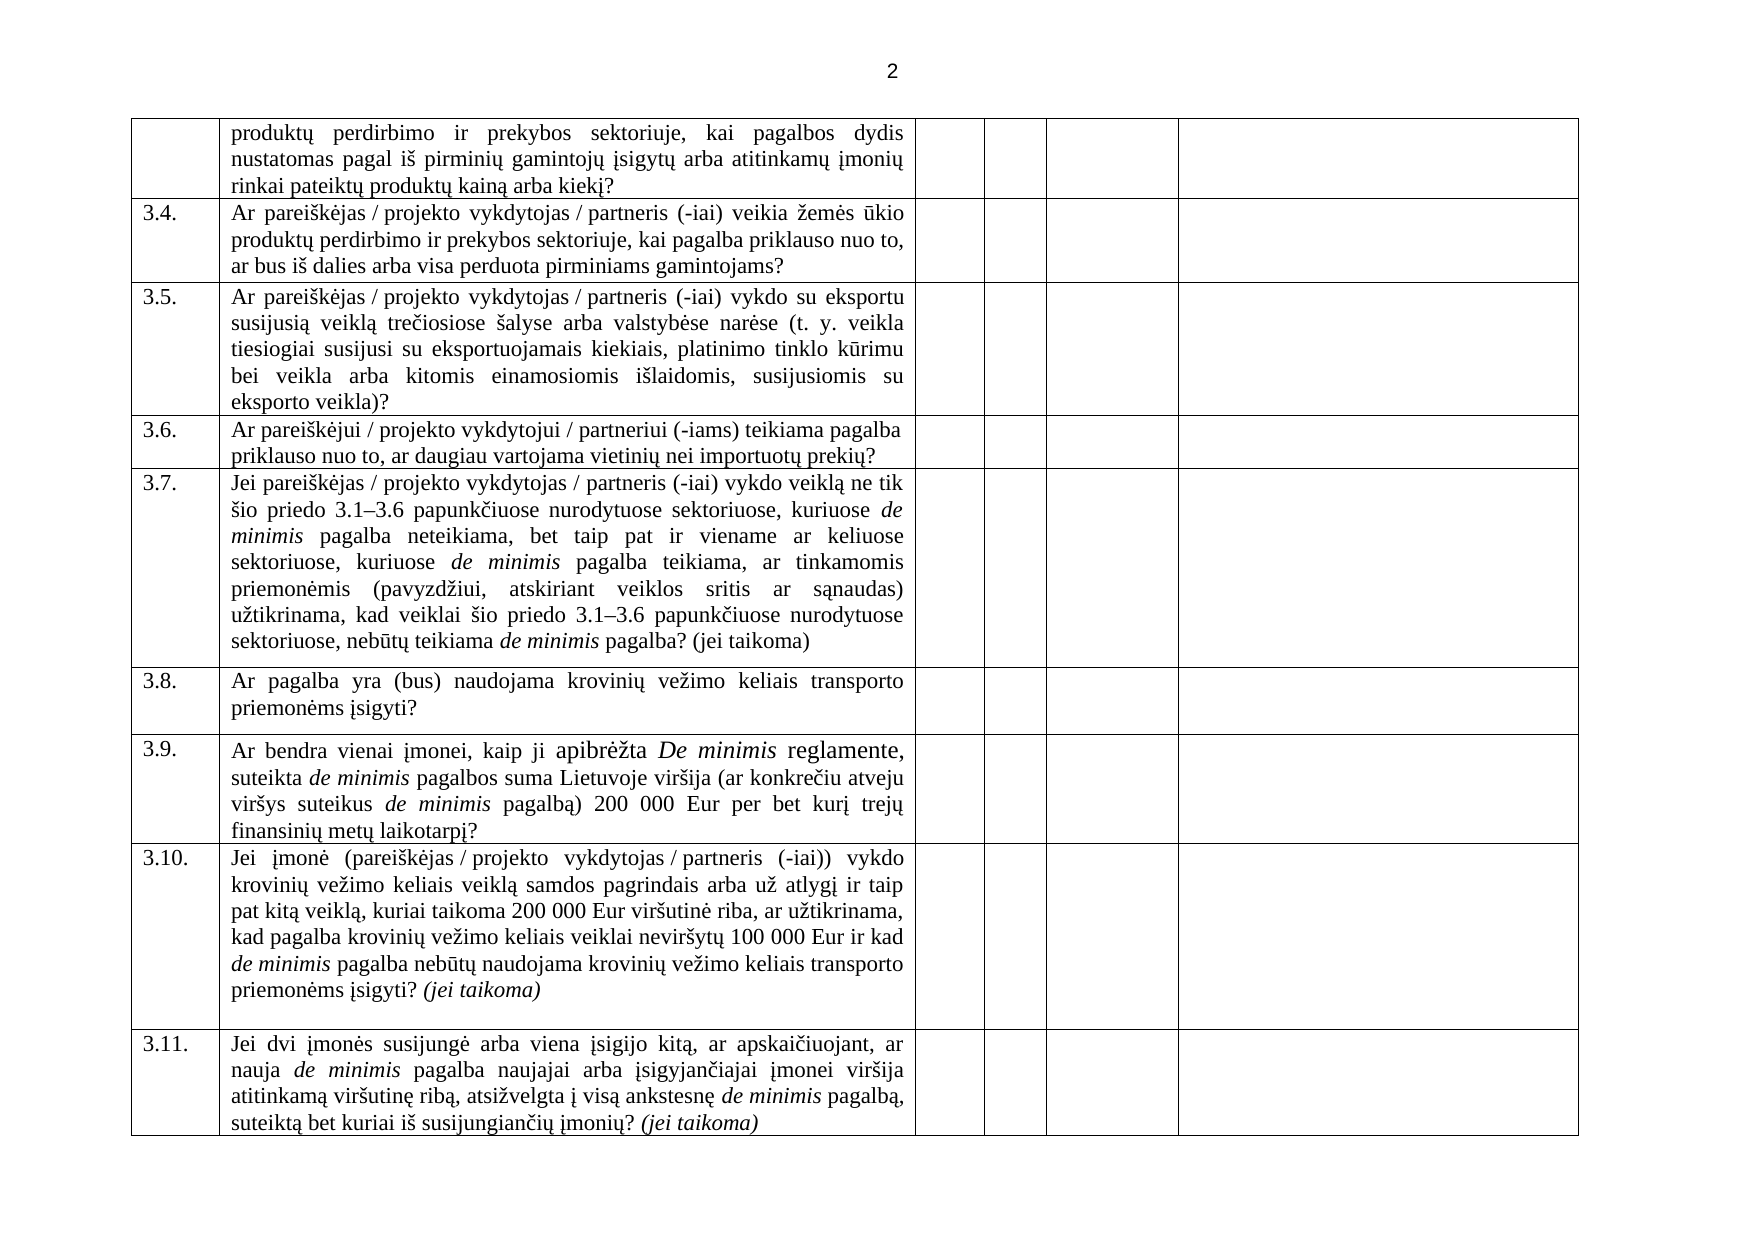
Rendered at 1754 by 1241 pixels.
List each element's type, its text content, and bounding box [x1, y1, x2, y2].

table_cell [1179, 416, 1578, 468]
table_cell Jei įmonė (pareiškėjas / projekto vykdytojas / partneris (-iai)) vykdo krovinių vežimo keliais veiklą samdos pagrindais arba už atlygį ir taip pat kitą veiklą, kuriai taikoma 200 000 Eur viršutinė riba, ar užtikrinama, kad pagalba krovinių vežimo keliais veiklai neviršytų 100 000 Eur ir kad de minimis pagalba nebūtų naudojama krovinių vežimo keliais transporto priemonėms įsigyti? (jei taikoma) [220, 844, 915, 1028]
table_cell [916, 469, 984, 667]
table_cell [985, 119, 1046, 198]
table_cell [1047, 844, 1178, 1028]
table_cell [1047, 119, 1178, 198]
table_cell [985, 469, 1046, 667]
table_cell [916, 283, 984, 414]
table_cell [985, 668, 1046, 734]
table_cell [1047, 668, 1178, 734]
table_cell 3.4. [132, 199, 219, 282]
table_cell [1179, 283, 1578, 414]
table_cell [916, 119, 984, 198]
table_cell [985, 844, 1046, 1028]
table_cell [985, 283, 1046, 414]
table_cell [916, 735, 984, 843]
table_cell [1179, 119, 1578, 198]
table_cell [1047, 416, 1178, 468]
table_cell [1047, 469, 1178, 667]
table_cell [1179, 199, 1578, 282]
table_cell [916, 668, 984, 734]
table_cell [1179, 469, 1578, 667]
table_cell [985, 735, 1046, 843]
table_cell [985, 199, 1046, 282]
table_cell [1047, 1030, 1178, 1135]
table_cell [916, 844, 984, 1028]
table_cell [1179, 735, 1578, 843]
table_cell [1179, 1030, 1578, 1135]
table_cell [1047, 283, 1178, 414]
table_cell Ar pareiškėjui / projekto vykdytojui / partneriui (-iams) teikiama pagalba priklauso nuo to, ar daugiau vartojama vietinių nei importuotų prekių? [220, 416, 915, 468]
table_cell Ar pagalba yra (bus) naudojama krovinių vežimo keliais transporto priemonėms įsigyti? [220, 668, 915, 734]
table_cell [1179, 668, 1578, 734]
table_cell Ar pareiškėjas / projekto vykdytojas / partneris (-iai) veikia žemės ūkio produktų perdirbimo ir prekybos sektoriuje, kai pagalba priklauso nuo to, ar bus iš dalies arba visa perduota pirminiams gamintojams? [220, 199, 915, 282]
table_cell 3.7. [132, 469, 219, 667]
table_cell 3.6. [132, 416, 219, 468]
table_cell Ar pareiškėjas / projekto vykdytojas / partneris (-iai) vykdo su eksportu susijusią veiklą trečiosiose šalyse arba valstybėse narėse (t. y. veikla tiesiogiai susijusi su eksportuojamais kiekiais, platinimo tinklo kūrimu bei veikla arba kitomis einamosiomis išlaidomis, susijusiomis su eksporto veikla)? [220, 283, 915, 414]
table_cell 3.5. [132, 283, 219, 414]
table_cell 3.9. [132, 735, 219, 843]
table_cell 3.11. [132, 1030, 219, 1135]
table_cell Ar bendra vienai įmonei, kaip ji apibrėžta De minimis reglamente, suteikta de minimis pagalbos suma Lietuvoje viršija (ar konkrečiu atveju viršys suteikus de minimis pagalbą) 200 000 Eur per bet kurį trejų finansinių metų laikotarpį? [220, 735, 915, 843]
table_cell [916, 1030, 984, 1135]
table_cell [1179, 844, 1578, 1028]
table_cell [1047, 735, 1178, 843]
table_cell [916, 199, 984, 282]
table_cell 3.10. [132, 844, 219, 1028]
table_cell [916, 416, 984, 468]
table_cell [132, 119, 219, 198]
table_cell Jei pareiškėjas / projekto vykdytojas / partneris (-iai) vykdo veiklą ne tik šio priedo 3.1–3.6 papunkčiuose nurodytuose sektoriuose, kuriuose de minimis pagalba neteikiama, bet taip pat ir viename ar keliuose sektoriuose, kuriuose de minimis pagalba teikiama, ar tinkamomis priemonėmis (pavyzdžiui, atskiriant veiklos sritis ar sąnaudas) užtikrinama, kad veiklai šio priedo 3.1–3.6 papunkčiuose nurodytuose sektoriuose, nebūtų teikiama de minimis pagalba? (jei taikoma) [220, 469, 915, 667]
table_cell [985, 1030, 1046, 1135]
table_cell Jei dvi įmonės susijungė arba viena įsigijo kitą, ar apskaičiuojant, ar nauja de minimis pagalba naujajai arba įsigyjančiajai įmonei viršija atitinkamą viršutinę ribą, atsižvelgta į visą ankstesnę de minimis pagalbą, suteiktą bet kuriai iš susijungiančių įmonių? (jei taikoma) [220, 1030, 915, 1135]
table_cell produktų perdirbimo ir prekybos sektoriuje, kai pagalbos dydis nustatomas pagal iš pirminių gamintojų įsigytų arba atitinkamų įmonių rinkai pateiktų produktų kainą arba kiekį? [220, 119, 915, 198]
table_cell [1047, 199, 1178, 282]
table_cell 3.8. [132, 668, 219, 734]
table_cell [985, 416, 1046, 468]
